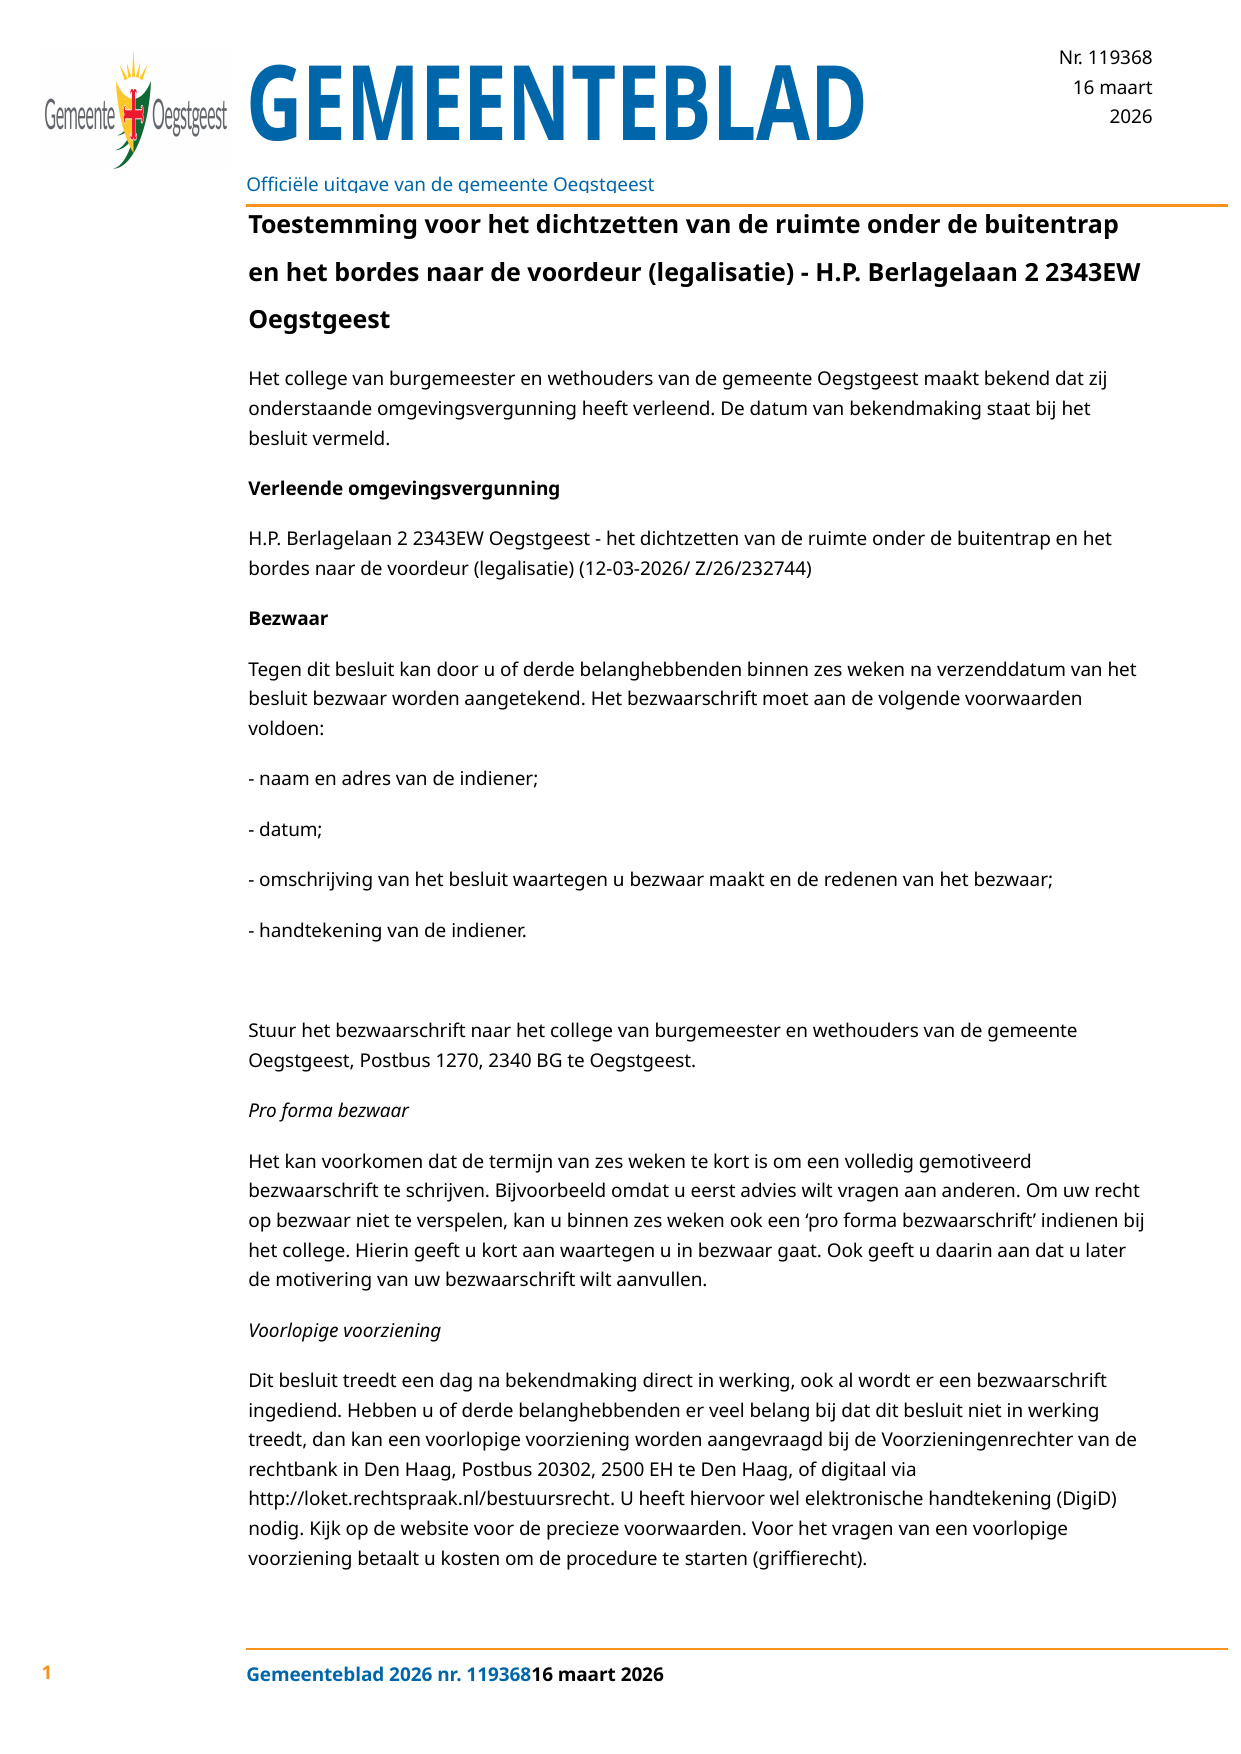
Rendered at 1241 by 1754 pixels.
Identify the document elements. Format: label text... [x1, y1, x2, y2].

text Dit besluit treedt een dag na bekendmaking direct in werking, ook al wordt er een bezwaarschrift ingediend. Hebben u of derde belanghebbenden er veel belang bij dat dit besluit niet in werking treedt, dan kan een voorlopige voorziening worden aangevraagd bij de Voorzieningenrechter van de rechtbank in Den Haag, Postbus 20302, 2500 EH te Den Haag, of digitaal via http://loket.rechtspraak.nl/bestuursrecht. U heeft hiervoor wel elektronische handtekening (DigiD) nodig. Kijk op de website voor de precieze voorwaarden. Voor het vragen van een voorlopige voorziening betaalt u kosten om de procedure te starten (griffierecht). [248, 1367, 1152, 1570]
text - omschrijving van het besluit waartegen u bezwaar maakt en de redenen van het bezwaar; [248, 866, 1152, 892]
text H.P. Berlagelaan 2 2343EW Oegstgeest - het dichtzetten van de ruimte onder de buitentrap en het bordes naar de voordeur (legalisatie) (12-03-2026/ Z/26/232744) [248, 526, 1152, 581]
picture [41, 47, 231, 172]
text - datum; [248, 816, 1152, 842]
text - naam en adres van de indiener; [248, 766, 1152, 791]
text Toestemming voor het dichtzetten van de ruimte onder de buitentrap en het bordes naar de voordeur (legalisatie) - H.P. Berlagelaan 2 2343EW Oegstgeest [248, 207, 1152, 336]
text Tegen dit besluit kan door u of derde belanghebbenden binnen zes weken na verzenddatum van het besluit bezwaar worden aangetekend. Het bezwaarschrift moet aan de volgende voorwaarden voldoen: [248, 656, 1152, 741]
text Het college van burgemeester en wethouders van de gemeente Oegstgeest maakt bekend dat zij onderstaande omgevingsvergunning heeft verleend. De datum van bekendmaking staat bij het besluit vermeld. [248, 366, 1152, 450]
text Voorlopige voorziening [248, 1317, 1152, 1342]
text Stuur het bezwaarschrift naar het college van burgemeester en wethouders van de gemeente Oegstgeest, Postbus 1270, 2340 BG te Oegstgeest. [248, 1018, 1152, 1073]
text Het kan voorkomen dat de termijn van zes weken te kort is om een volledig gemotiveerd bezwaarschrift te schrijven. Bijvoorbeeld omdat u eerst advies wilt vragen aan anderen. Om uw recht op bezwaar niet te verspelen, kan u binnen zes weken ook een ‘pro forma bezwaarschrift’ indienen bij het college. Hierin geeft u kort aan waartegen u in bezwaar gaat. Ook geeft u daarin aan dat u later de motivering van uw bezwaarschrift wilt aanvullen. [248, 1148, 1152, 1292]
text Bezwaar [248, 606, 1152, 631]
text Verleende omgevingsvergunning [248, 475, 1152, 501]
text - handtekening van de indiener. [248, 917, 1152, 942]
text Pro forma bezwaar [248, 1098, 1152, 1123]
